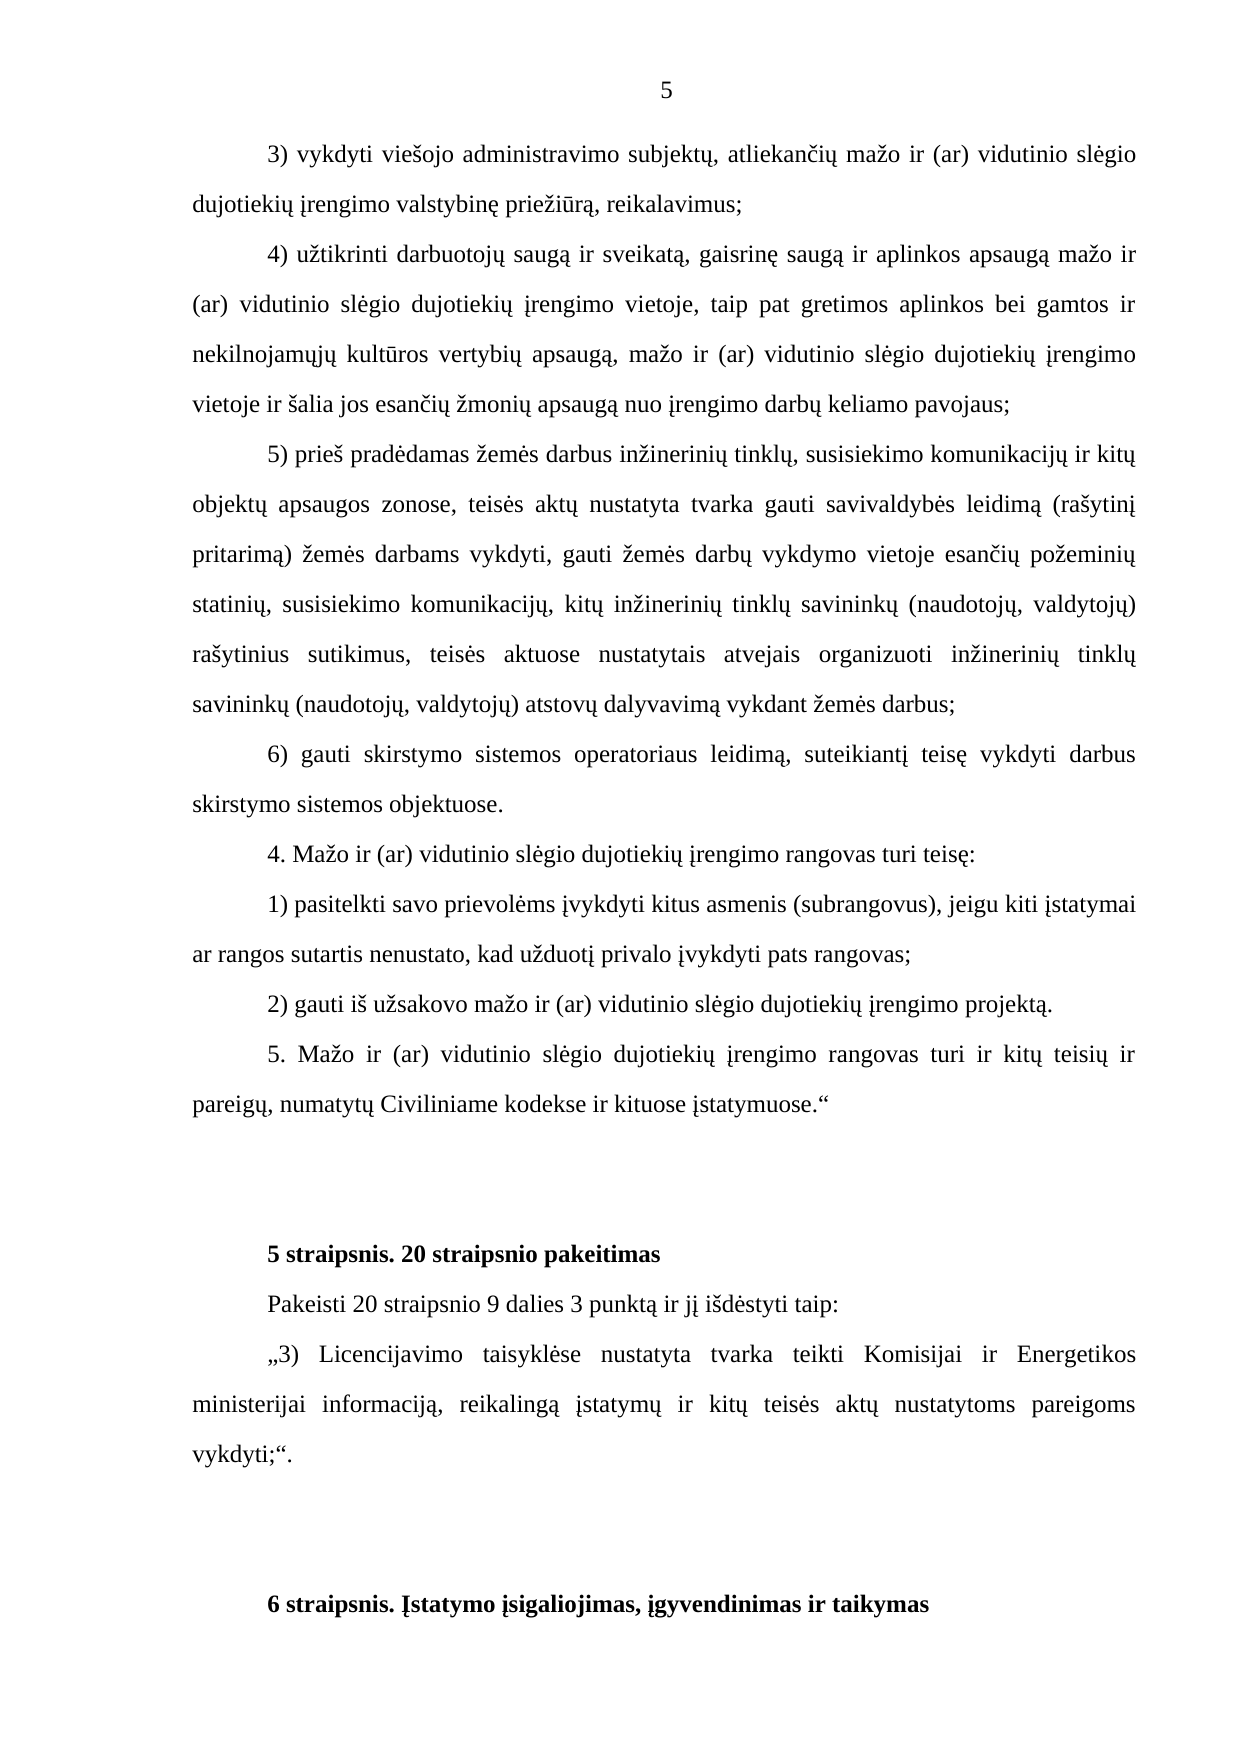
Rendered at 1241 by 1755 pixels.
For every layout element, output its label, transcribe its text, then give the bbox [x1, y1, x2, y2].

text 3) vykdyti viešojo administravimo subjektų, atliekančių mažo ir (ar) vidutinio slėgio dujotiekių įrengimo valstybinę priežiūrą, reikalavimus; [192, 118, 1137, 218]
text 4. Mažo ir (ar) vidutinio slėgio dujotiekių įrengimo rangovas turi teisę: [192, 818, 1137, 868]
text 5. Mažo ir (ar) vidutinio slėgio dujotiekių įrengimo rangovas turi ir kitų teisių ir pareigų, numatytų Civiliniame kodekse ir kituose įstatymuose.“ [192, 1018, 1137, 1118]
text 5 straipsnis. 20 straipsnio pakeitimas [192, 1218, 1137, 1268]
text Pakeisti 20 straipsnio 9 dalies 3 punktą ir jį išdėstyti taip: [192, 1268, 1137, 1318]
text 5) prieš pradėdamas žemės darbus inžinerinių tinklų, susisiekimo komunikacijų ir kitų objektų apsaugos zonose, teisės aktų nustatyta tvarka gauti savivaldybės leidimą (rašytinį pritarimą) žemės darbams vykdyti, gauti žemės darbų vykdymo vietoje esančių požeminių statinių, susisiekimo komunikacijų, kitų inžinerinių tinklų savininkų (naudotojų, valdytojų) rašytinius sutikimus, teisės aktuose nustatytais atvejais organizuoti inžinerinių tinklų savininkų (naudotojų, valdytojų) atstovų dalyvavimą vykdant žemės darbus; [192, 418, 1137, 718]
text 4) užtikrinti darbuotojų saugą ir sveikatą, gaisrinę saugą ir aplinkos apsaugą mažo ir (ar) vidutinio slėgio dujotiekių įrengimo vietoje, taip pat gretimos aplinkos bei gamtos ir nekilnojamųjų kultūros vertybių apsaugą, mažo ir (ar) vidutinio slėgio dujotiekių įrengimo vietoje ir šalia jos esančių žmonių apsaugą nuo įrengimo darbų keliamo pavojaus; [192, 218, 1137, 418]
text „3) Licencijavimo taisyklėse nustatyta tvarka teikti Komisijai ir Energetikos ministerijai informaciją, reikalingą įstatymų ir kitų teisės aktų nustatytoms pareigoms vykdyti;“. [192, 1318, 1137, 1468]
text 1) pasitelkti savo prievolėms įvykdyti kitus asmenis (subrangovus), jeigu kiti įstatymai ar rangos sutartis nenustato, kad užduotį privalo įvykdyti pats rangovas; [192, 868, 1137, 968]
text 6 straipsnis. Įstatymo įsigaliojimas, įgyvendinimas ir taikymas [192, 1568, 1137, 1618]
text 6) gauti skirstymo sistemos operatoriaus leidimą, suteikiantį teisę vykdyti darbus skirstymo sistemos objektuose. [192, 718, 1137, 818]
text 2) gauti iš užsakovo mažo ir (ar) vidutinio slėgio dujotiekių įrengimo projektą. [192, 968, 1137, 1018]
